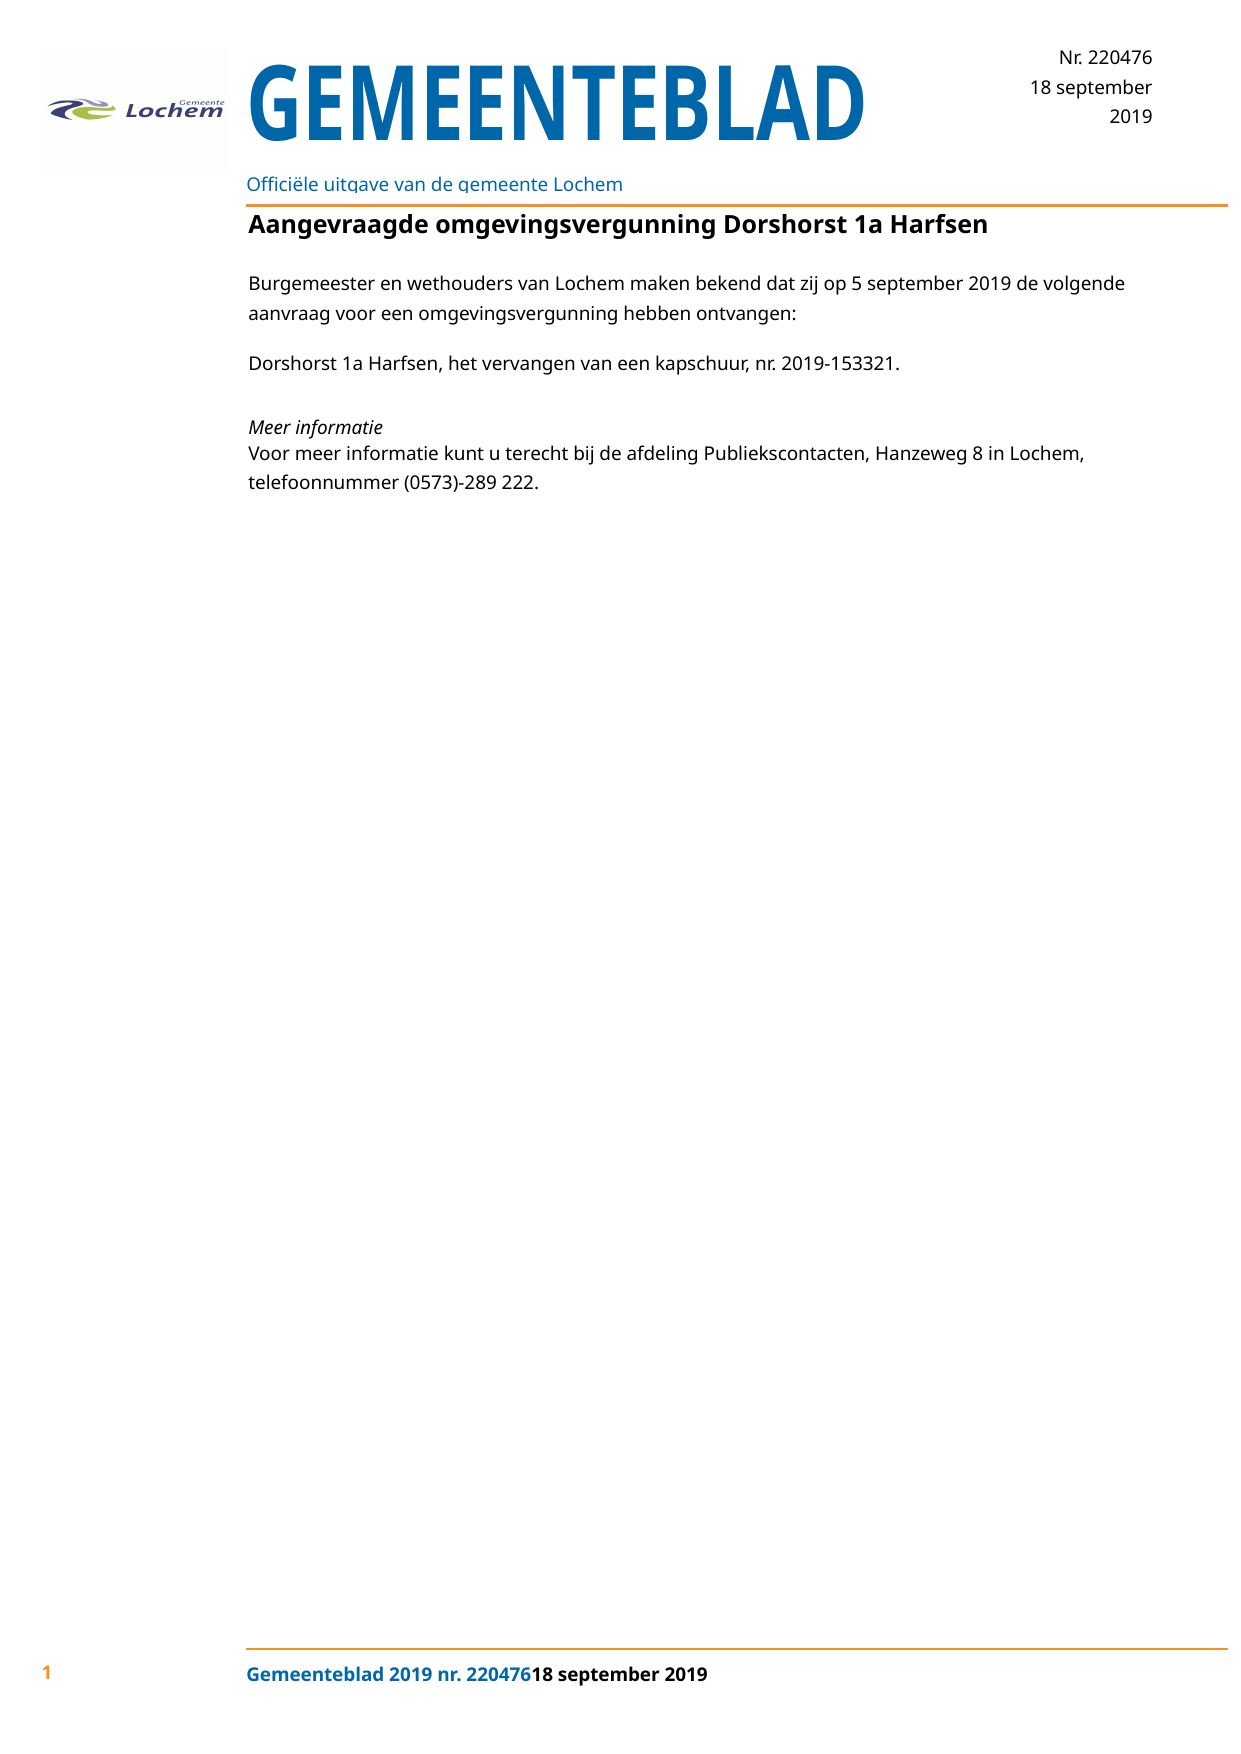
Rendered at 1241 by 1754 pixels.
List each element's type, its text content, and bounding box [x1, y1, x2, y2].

text Aangevraagde omgevingsvergunning Dorshorst 1a Harfsen [248, 207, 1152, 241]
text Burgemeester en wethouders van Lochem maken bekend dat zij op 5 september 2019 de volgende aanvraag voor een omgevingsvergunning hebben ontvangen: [248, 270, 1152, 326]
picture [41, 47, 231, 172]
text Meer informatie [248, 414, 1152, 440]
text Voor meer informatie kunt u terecht bij de afdeling Publiekscontacten, Hanzeweg 8 in Lochem, telefoonnummer (0573)-289 222. [248, 440, 1152, 495]
text Dorshorst 1a Harfsen, het vervangen van een kapschuur, nr. 2019-153321. [248, 350, 1152, 376]
